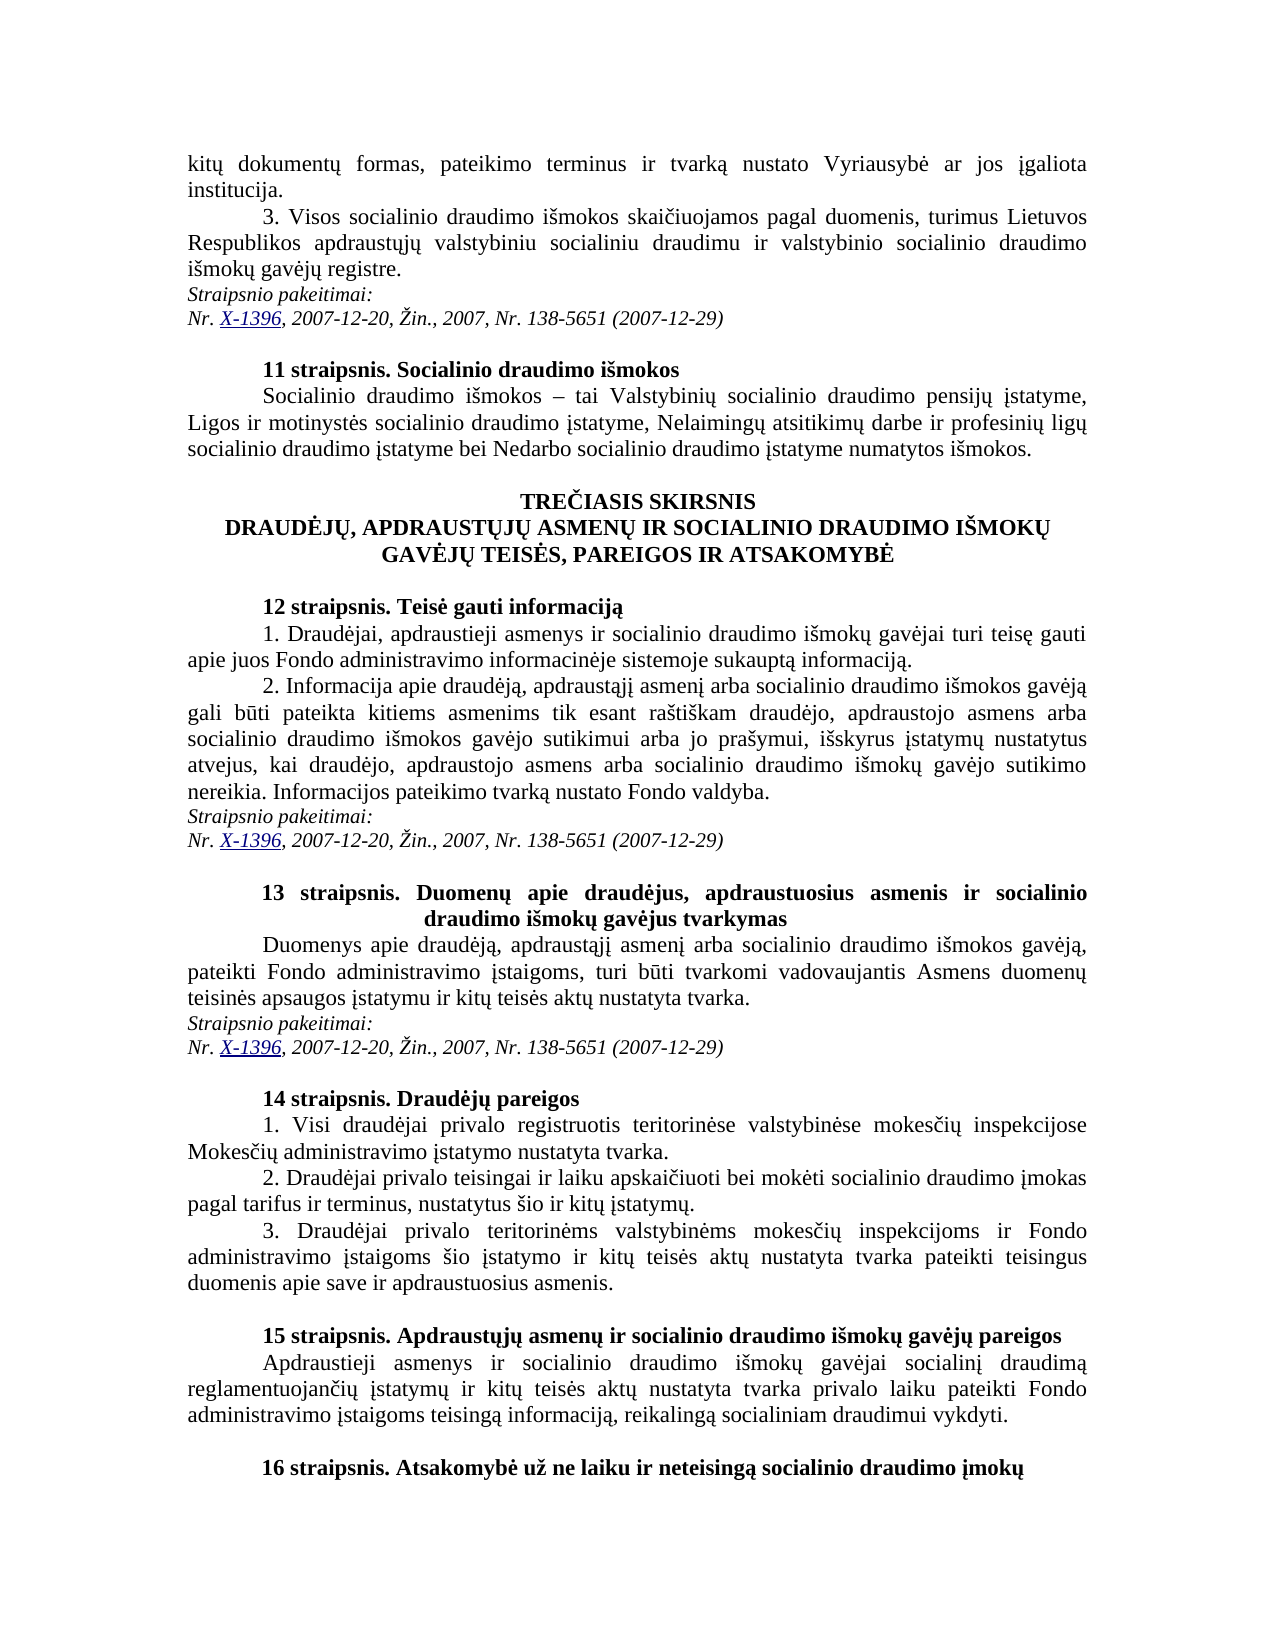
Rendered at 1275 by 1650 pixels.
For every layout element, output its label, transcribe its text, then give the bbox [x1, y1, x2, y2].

text Duomenys apie draudėją, apdraustąjį asmenį arba socialinio draudimo išmokos gavėją, pateikti Fondo administravimo įstaigoms, turi būti tvarkomi vadovaujantis Asmens duomenų teisinės apsaugos įstatymu ir kitų teisės aktų nustatyta tvarka. [187, 931, 1088, 1011]
text Straipsnio pakeitimai: [187, 1011, 1088, 1034]
text 1. Draudėjai, apdraustieji asmenys ir socialinio draudimo išmokų gavėjai turi teisę gauti apie juos Fondo administravimo informacinėje sistemoje sukauptą informaciją. [187, 620, 1088, 672]
text Nr. X-1396, 2007-12-20, Žin., 2007, Nr. 138-5651 (2007-12-29) [187, 828, 1088, 852]
text 16 straipsnis. Atsakomybė už ne laiku ir neteisingą socialinio draudimo įmokų [187, 1454, 1087, 1480]
text 2. Informacija apie draudėją, apdraustąjį asmenį arba socialinio draudimo išmokos gavėją gali būti pateikta kitiems asmenims tik esant raštiškam draudėjo, apdraustojo asmens arba socialinio draudimo išmokos gavėjo sutikimui arba jo prašymui, išskyrus įstatymų nustatytus atvejus, kai draudėjo, apdraustojo asmens arba socialinio draudimo išmokų gavėjo sutikimo nereikia. Informacijos pateikimo tvarką nustato Fondo valdyba. [187, 672, 1088, 804]
text Nr. X-1396, 2007-12-20, Žin., 2007, Nr. 138-5651 (2007-12-29) [187, 1034, 1088, 1059]
text Apdraustieji asmenys ir socialinio draudimo išmokų gavėjai socialinį draudimą reglamentuojančių įstatymų ir kitų teisės aktų nustatyta tvarka privalo laiku pateikti Fondo administravimo įstaigoms teisingą informaciją, reikalingą socialiniam draudimui vykdyti. [187, 1348, 1088, 1428]
text 3. Draudėjai privalo teritorinėms valstybinėms mokesčių inspekcijoms ir Fondo administravimo įstaigoms šio įstatymo ir kitų teisės aktų nustatyta tvarka pateikti teisingus duomenis apie save ir apdraustuosius asmenis. [187, 1217, 1088, 1296]
text 3. Visos socialinio draudimo išmokos skaičiuojamos pagal duomenis, turimus Lietuvos Respublikos apdraustųjų valstybiniu socialiniu draudimu ir valstybinio socialinio draudimo išmokų gavėjų registre. [187, 203, 1088, 282]
text 12 straipsnis. Teisė gauti informaciją [187, 593, 1088, 620]
text 14 straipsnis. Draudėjų pareigos [187, 1085, 1088, 1111]
text 13 straipsnis. Duomenų apie draudėjus, apdraustuosius asmenis ir socialinio draudimo išmokų gavėjus tvarkymas [261, 879, 1088, 931]
text Draudėjų, apdraustųjų ASMENŲ ir SOCIALINIO DRAUDIMO išmokų gavėjų teisės, PAREIGOS ir atsakomybė [187, 514, 1088, 567]
text Nr. X-1396, 2007-12-20, Žin., 2007, Nr. 138-5651 (2007-12-29) [187, 306, 1088, 330]
text 11 straipsnis. Socialinio draudimo išmokos [187, 356, 1088, 383]
text 2. Draudėjai privalo teisingai ir laiku apskaičiuoti bei mokėti socialinio draudimo įmokas pagal tarifus ir terminus, nustatytus šio ir kitų įstatymų. [187, 1164, 1088, 1217]
text 15 straipsnis. Apdraustųjų asmenų ir socialinio draudimo išmokų gavėjų pareigos [262, 1322, 1088, 1348]
text 1. Visi draudėjai privalo registruotis teritorinėse valstybinėse mokesčių inspekcijose Mokesčių administravimo įstatymo nustatyta tvarka. [187, 1111, 1088, 1164]
text Straipsnio pakeitimai: [187, 282, 1088, 306]
text Socialinio draudimo išmokos – tai Valstybinių socialinio draudimo pensijų įstatyme, Ligos ir motinystės socialinio draudimo įstatyme, Nelaimingų atsitikimų darbe ir profesinių ligų socialinio draudimo įstatyme bei Nedarbo socialinio draudimo įstatyme numatytos išmokos. [187, 383, 1088, 462]
subtitle TREČIASIS SKIRSNIS [187, 488, 1088, 514]
text kitų dokumentų formas, pateikimo terminus ir tvarką nustato Vyriausybė ar jos įgaliota institucija. [187, 150, 1088, 203]
text Straipsnio pakeitimai: [187, 804, 1088, 828]
